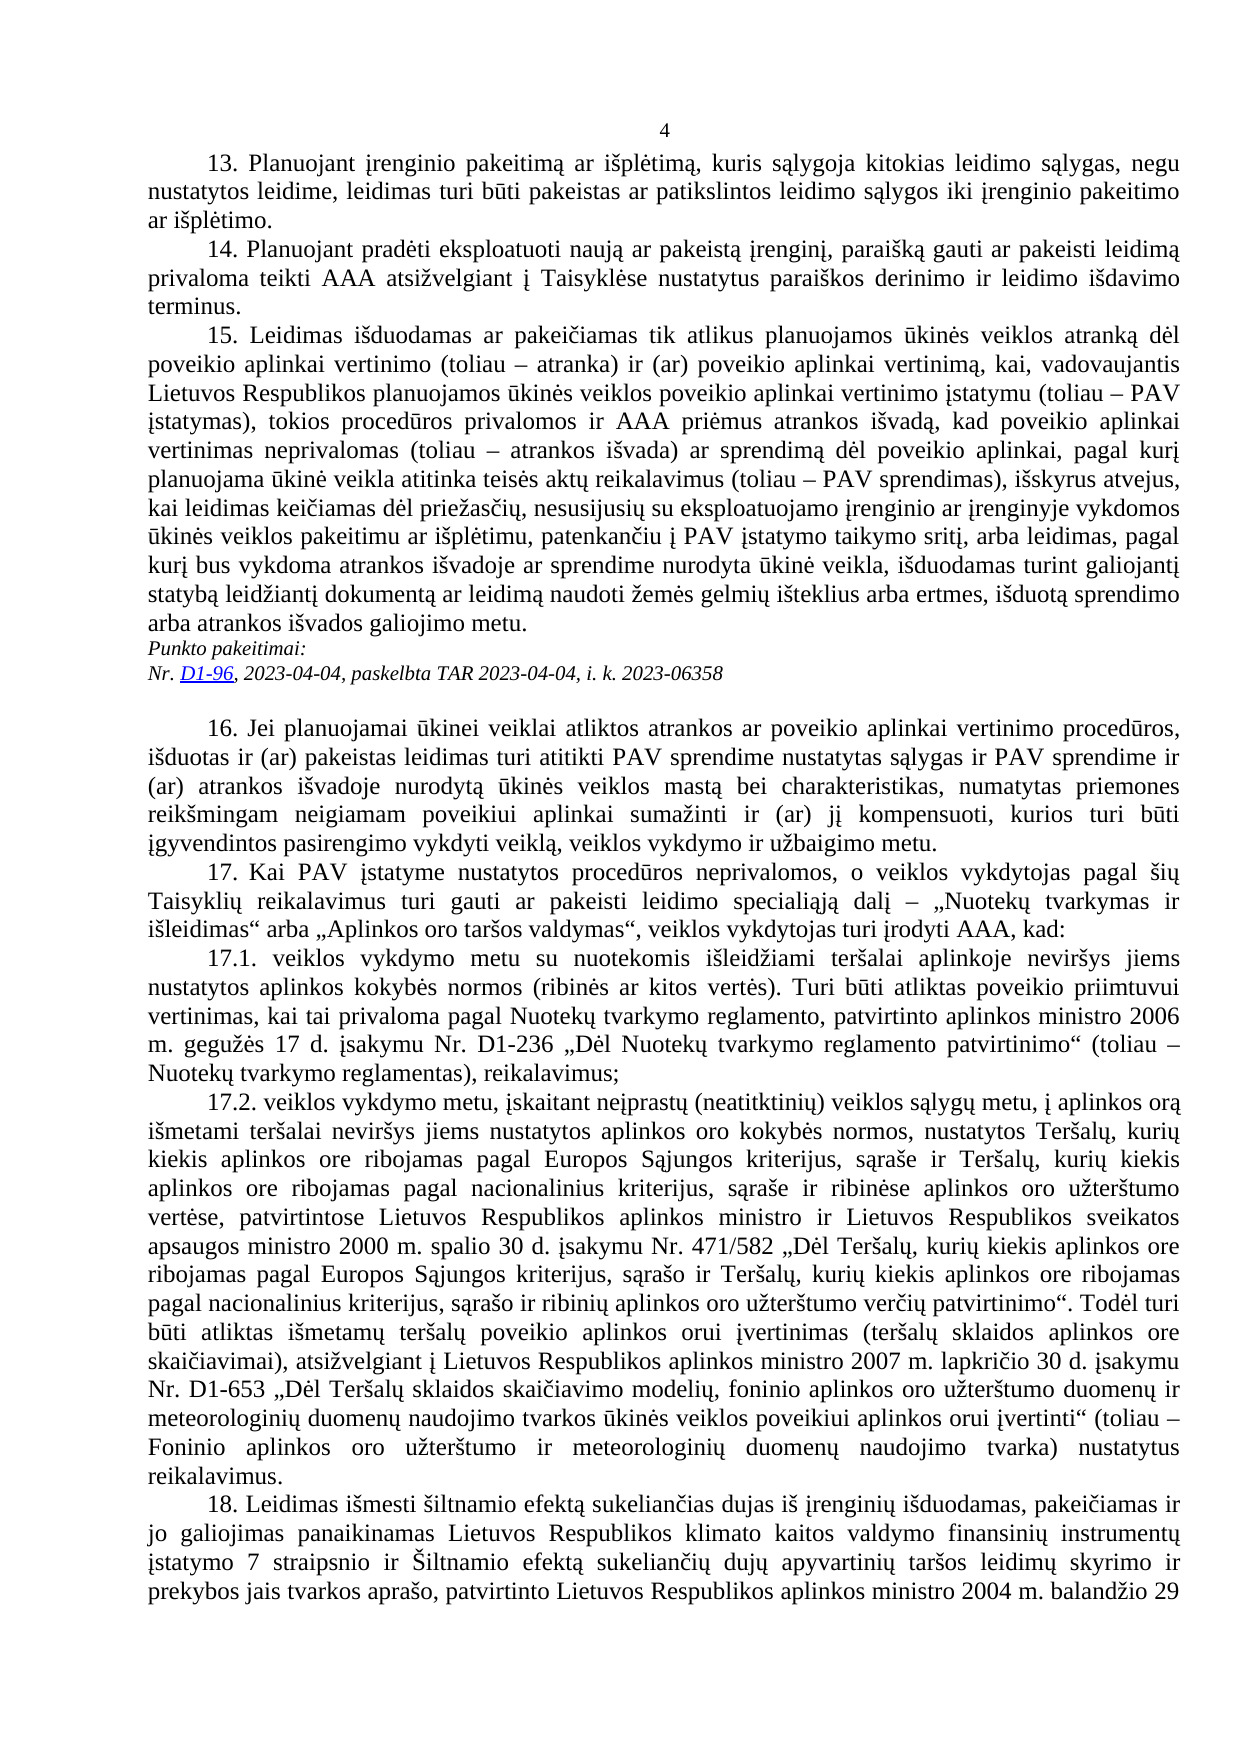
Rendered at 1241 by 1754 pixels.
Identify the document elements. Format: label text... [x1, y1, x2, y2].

text 16. Jei planuojamai ūkinei veiklai atliktos atrankos ar poveikio aplinkai vertinimo procedūros, išduotas ir (ar) pakeistas leidimas turi atitikti PAV sprendime nustatytas sąlygas ir PAV sprendime ir (ar) atrankos išvadoje nurodytą ūkinės veiklos mastą bei charakteristikas, numatytas priemones reikšmingam neigiamam poveikiui aplinkai sumažinti ir (ar) jį kompensuoti, kurios turi būti įgyvendintos pasirengimo vykdyti veiklą, veiklos vykdymo ir užbaigimo metu. [148, 713, 1181, 857]
text 17. Kai PAV įstatyme nustatytos procedūros neprivalomos, o veiklos vykdytojas pagal šių Taisyklių reikalavimus turi gauti ar pakeisti leidimo specialiąją dalį – „Nuotekų tvarkymas ir išleidimas“ arba „Aplinkos oro taršos valdymas“, veiklos vykdytojas turi įrodyti AAA, kad: [148, 857, 1181, 943]
text Punkto pakeitimai: [148, 636, 1181, 660]
text 17.2. veiklos vykdymo metu, įskaitant neįprastų (neatitktinių) veiklos sąlygų metu, į aplinkos orą išmetami teršalai neviršys jiems nustatytos aplinkos oro kokybės normos, nustatytos Teršalų, kurių kiekis aplinkos ore ribojamas pagal Europos Sąjungos kriterijus, sąraše ir Teršalų, kurių kiekis aplinkos ore ribojamas pagal nacionalinius kriterijus, sąraše ir ribinėse aplinkos oro užterštumo vertėse, patvirtintose Lietuvos Respublikos aplinkos ministro ir Lietuvos Respublikos sveikatos apsaugos ministro 2000 m. spalio 30 d. įsakymu Nr. 471/582 „Dėl Teršalų, kurių kiekis aplinkos ore ribojamas pagal Europos Sąjungos kriterijus, sąrašo ir Teršalų, kurių kiekis aplinkos ore ribojamas pagal nacionalinius kriterijus, sąrašo ir ribinių aplinkos oro užterštumo verčių patvirtinimo“. Todėl turi būti atliktas išmetamų teršalų poveikio aplinkos orui įvertinimas (teršalų sklaidos aplinkos ore skaičiavimai), atsižvelgiant į Lietuvos Respublikos aplinkos ministro 2007 m. lapkričio 30 d. įsakymu Nr. D1-653 „Dėl Teršalų sklaidos skaičiavimo modelių, foninio aplinkos oro užterštumo duomenų ir meteorologinių duomenų naudojimo tvarkos ūkinės veiklos poveikiui aplinkos orui įvertinti“ (toliau – Foninio aplinkos oro užterštumo ir meteorologinių duomenų naudojimo tvarka) nustatytus reikalavimus. [148, 1087, 1181, 1489]
text 13. Planuojant įrenginio pakeitimą ar išplėtimą, kuris sąlygoja kitokias leidimo sąlygas, negu nustatytos leidime, leidimas turi būti pakeistas ar patikslintos leidimo sąlygos iki įrenginio pakeitimo ar išplėtimo. [148, 148, 1181, 234]
text 17.1. veiklos vykdymo metu su nuotekomis išleidžiami teršalai aplinkoje neviršys jiems nustatytos aplinkos kokybės normos (ribinės ar kitos vertės). Turi būti atliktas poveikio priimtuvui vertinimas, kai tai privaloma pagal Nuotekų tvarkymo reglamento, patvirtinto aplinkos ministro 2006 m. gegužės 17 d. įsakymu Nr. D1-236 „Dėl Nuotekų tvarkymo reglamento patvirtinimo“ (toliau – Nuotekų tvarkymo reglamentas), reikalavimus; [148, 943, 1181, 1087]
text Nr. D1-96, 2023-04-04, paskelbta TAR 2023-04-04, i. k. 2023-06358 [148, 660, 1181, 684]
text 14. Planuojant pradėti eksploatuoti naują ar pakeistą įrenginį, paraišką gauti ar pakeisti leidimą privaloma teikti AAA atsižvelgiant į Taisyklėse nustatytus paraiškos derinimo ir leidimo išdavimo terminus. [148, 234, 1181, 320]
text 18. Leidimas išmesti šiltnamio efektą sukeliančias dujas iš įrenginių išduodamas, pakeičiamas ir jo galiojimas panaikinamas Lietuvos Respublikos klimato kaitos valdymo finansinių instrumentų įstatymo 7 straipsnio ir Šiltnamio efektą sukeliančių dujų apyvartinių taršos leidimų skyrimo ir prekybos jais tvarkos aprašo, patvirtinto Lietuvos Respublikos aplinkos ministro 2004 m. balandžio 29 [148, 1489, 1181, 1604]
text 15. Leidimas išduodamas ar pakeičiamas tik atlikus planuojamos ūkinės veiklos atranką dėl poveikio aplinkai vertinimo (toliau – atranka) ir (ar) poveikio aplinkai vertinimą, kai, vadovaujantis Lietuvos Respublikos planuojamos ūkinės veiklos poveikio aplinkai vertinimo įstatymu (toliau – PAV įstatymas), tokios procedūros privalomos ir AAA priėmus atrankos išvadą, kad poveikio aplinkai vertinimas neprivalomas (toliau – atrankos išvada) ar sprendimą dėl poveikio aplinkai, pagal kurį planuojama ūkinė veikla atitinka teisės aktų reikalavimus (toliau – PAV sprendimas), išskyrus atvejus, kai leidimas keičiamas dėl priežasčių, nesusijusių su eksploatuojamo įrenginio ar įrenginyje vykdomos ūkinės veiklos pakeitimu ar išplėtimu, patenkančiu į PAV įstatymo taikymo sritį, arba leidimas, pagal kurį bus vykdoma atrankos išvadoje ar sprendime nurodyta ūkinė veikla, išduodamas turint galiojantį statybą leidžiantį dokumentą ar leidimą naudoti žemės gelmių išteklius arba ertmes, išduotą sprendimo arba atrankos išvados galiojimo metu. [148, 320, 1181, 636]
